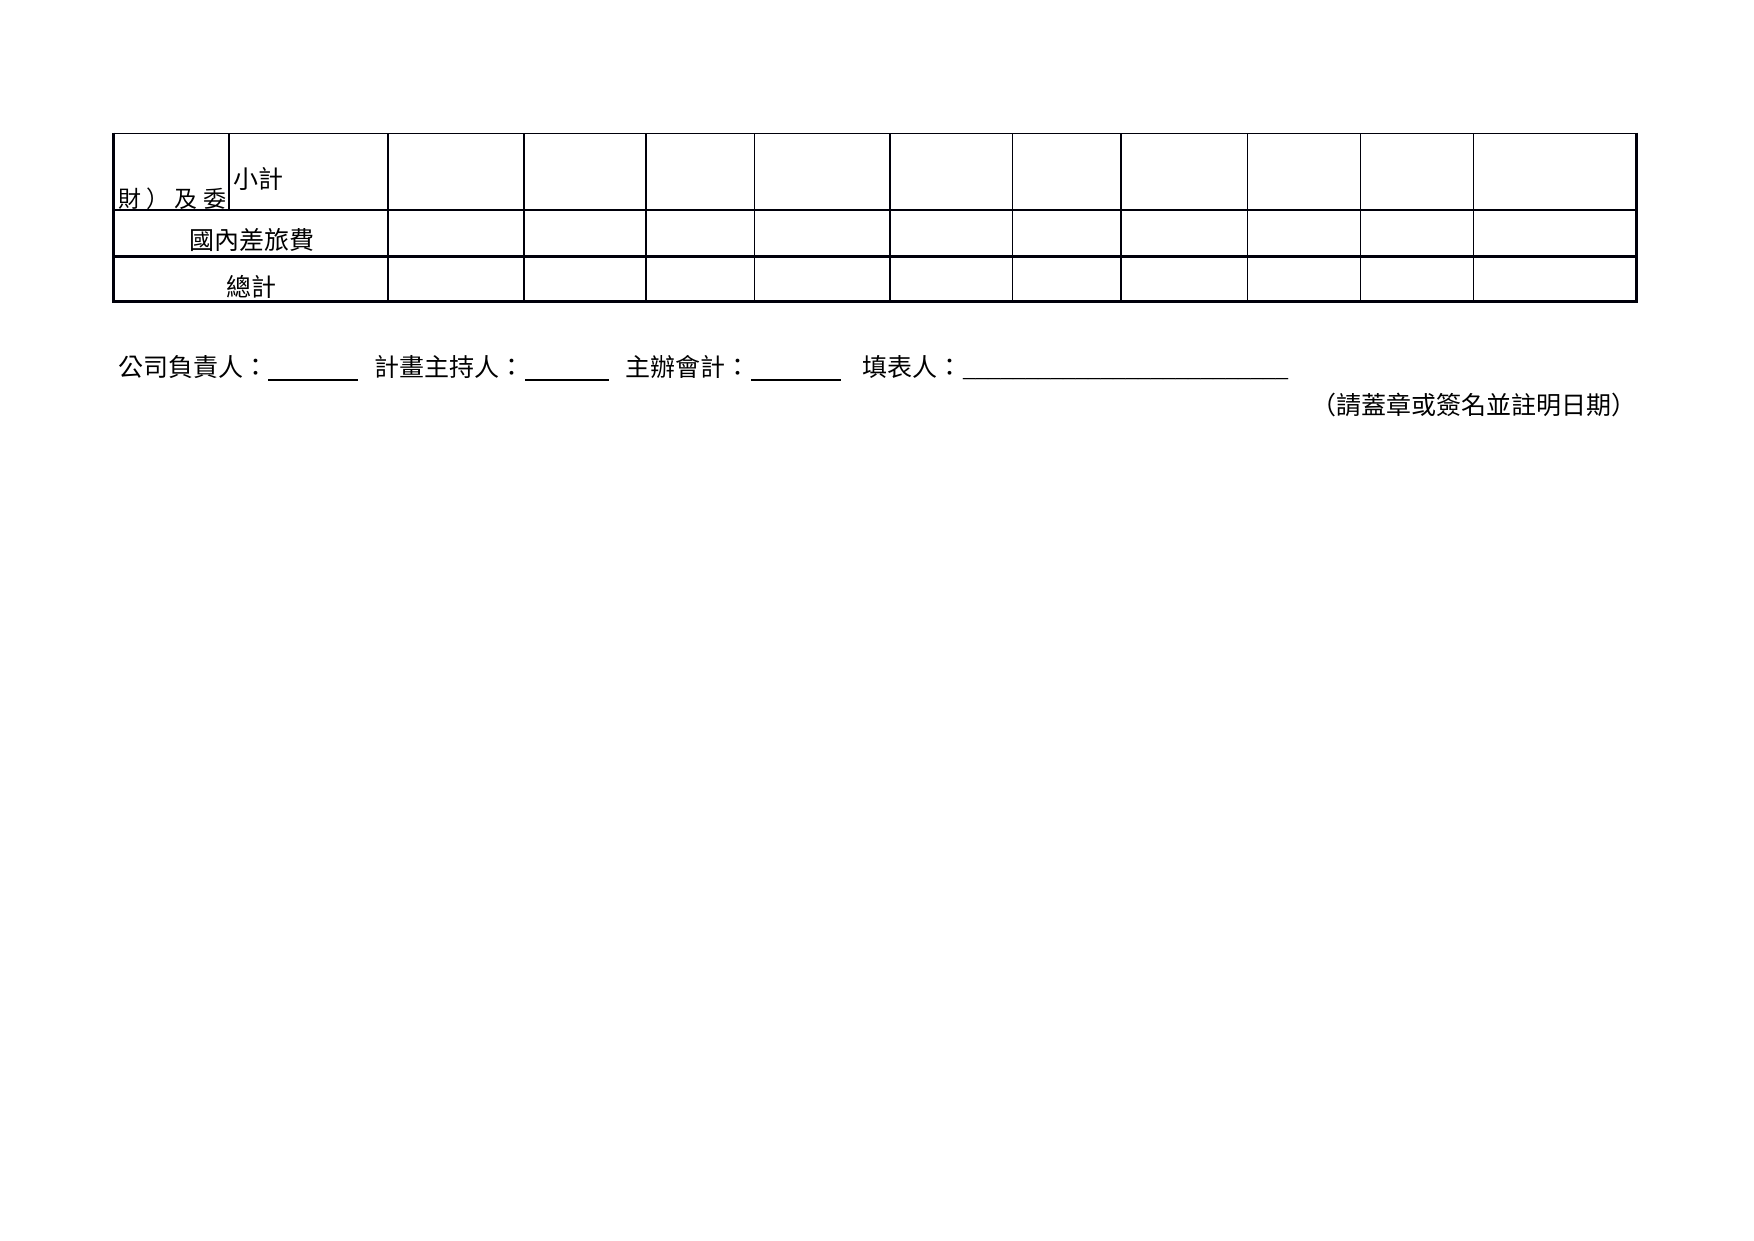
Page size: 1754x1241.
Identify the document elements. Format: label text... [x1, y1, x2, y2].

table_cell [1361, 258, 1473, 300]
table_cell [647, 134, 754, 209]
table_cell [891, 134, 1012, 209]
table_cell [525, 258, 645, 300]
table_cell [389, 211, 523, 255]
table_cell 小計 [230, 134, 387, 209]
table_cell [525, 134, 645, 209]
table_cell 總計 [115, 258, 387, 300]
table_cell [647, 258, 754, 300]
table_cell [755, 258, 889, 300]
table_cell [525, 211, 645, 255]
table_cell [1122, 211, 1247, 255]
table_cell [1361, 134, 1473, 209]
table_cell [1474, 258, 1635, 300]
text （請蓋章或簽名並註明日期） [118, 378, 1636, 416]
table_cell [389, 258, 523, 300]
table_cell [1248, 211, 1360, 255]
table_cell [1122, 134, 1247, 209]
table_cell [891, 211, 1012, 255]
table_cell [1248, 258, 1360, 300]
table_cell 國內差旅費 [115, 211, 387, 255]
table_cell [1474, 211, 1635, 255]
table_cell [891, 258, 1012, 300]
table_cell [1248, 134, 1360, 209]
table_cell [647, 211, 754, 255]
table_cell [1474, 134, 1635, 209]
table_cell 技術引進（關鍵智財）及委託研究費 [115, 134, 228, 209]
table_cell [389, 134, 523, 209]
table_cell [1122, 258, 1247, 300]
table_cell [755, 134, 889, 209]
table_cell [755, 211, 889, 255]
table_cell [1013, 134, 1120, 209]
text 公司負責人： 計畫主持人： 主辦會計： 填表人：__________________________ [118, 341, 1636, 378]
table_cell [1013, 211, 1120, 255]
table_cell [1013, 258, 1120, 300]
table_cell [1361, 211, 1473, 255]
